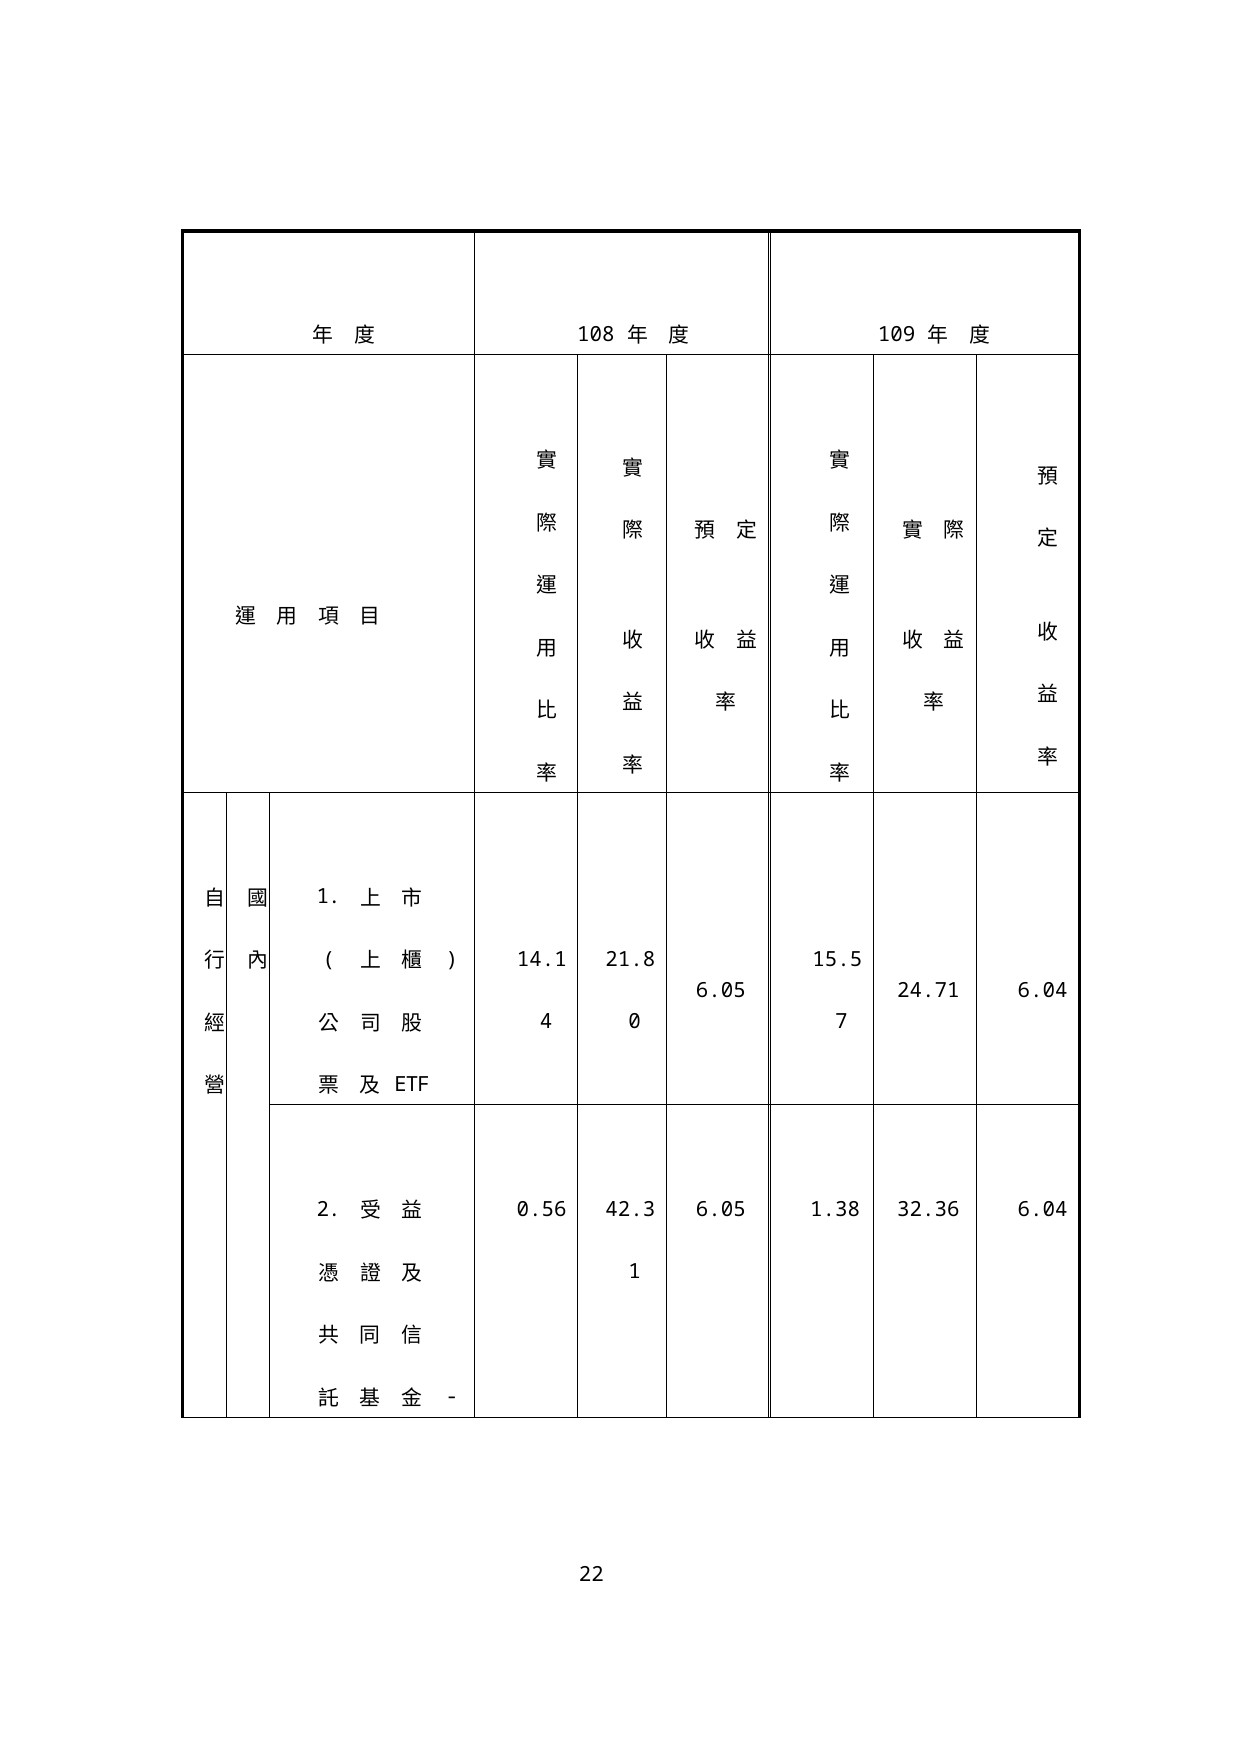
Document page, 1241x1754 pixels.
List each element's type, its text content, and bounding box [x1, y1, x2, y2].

table_cell 實際運用比率 [475, 355, 577, 792]
table_cell 1.上市(上櫃)公司股票及ETF [270, 793, 474, 1104]
table_cell 0.56 [475, 1105, 577, 1417]
table_cell 預定 收益率 [667, 355, 768, 792]
table_cell 實際 收益率 [578, 355, 666, 792]
table_cell 自行經營 [184, 793, 226, 1417]
table_cell 32.36 [874, 1105, 976, 1417]
table_header 108年度 [475, 233, 768, 354]
table_cell 6.05 [667, 793, 768, 1104]
table_cell 6.04 [977, 1105, 1078, 1417]
table_cell 2.受益憑證及共同信託基金- [270, 1105, 474, 1417]
table_cell 預定 收益率 [977, 355, 1078, 792]
table_cell 6.04 [977, 793, 1078, 1104]
table_cell 14.14 [475, 793, 577, 1104]
table_cell 國內 [227, 793, 269, 1417]
table_cell 24.71 [874, 793, 976, 1104]
table_cell 實際 收益率 [874, 355, 976, 792]
table_cell 實際運用比率 [771, 355, 873, 792]
table_header 年度 [184, 233, 474, 354]
table_cell 運用項目 [184, 355, 474, 792]
table_cell 15.57 [771, 793, 873, 1104]
table_cell 1.38 [771, 1105, 873, 1417]
table_cell 42.31 [578, 1105, 666, 1417]
table_cell 6.05 [667, 1105, 768, 1417]
table_cell 21.80 [578, 793, 666, 1104]
table_header 109年度 [771, 233, 1078, 354]
